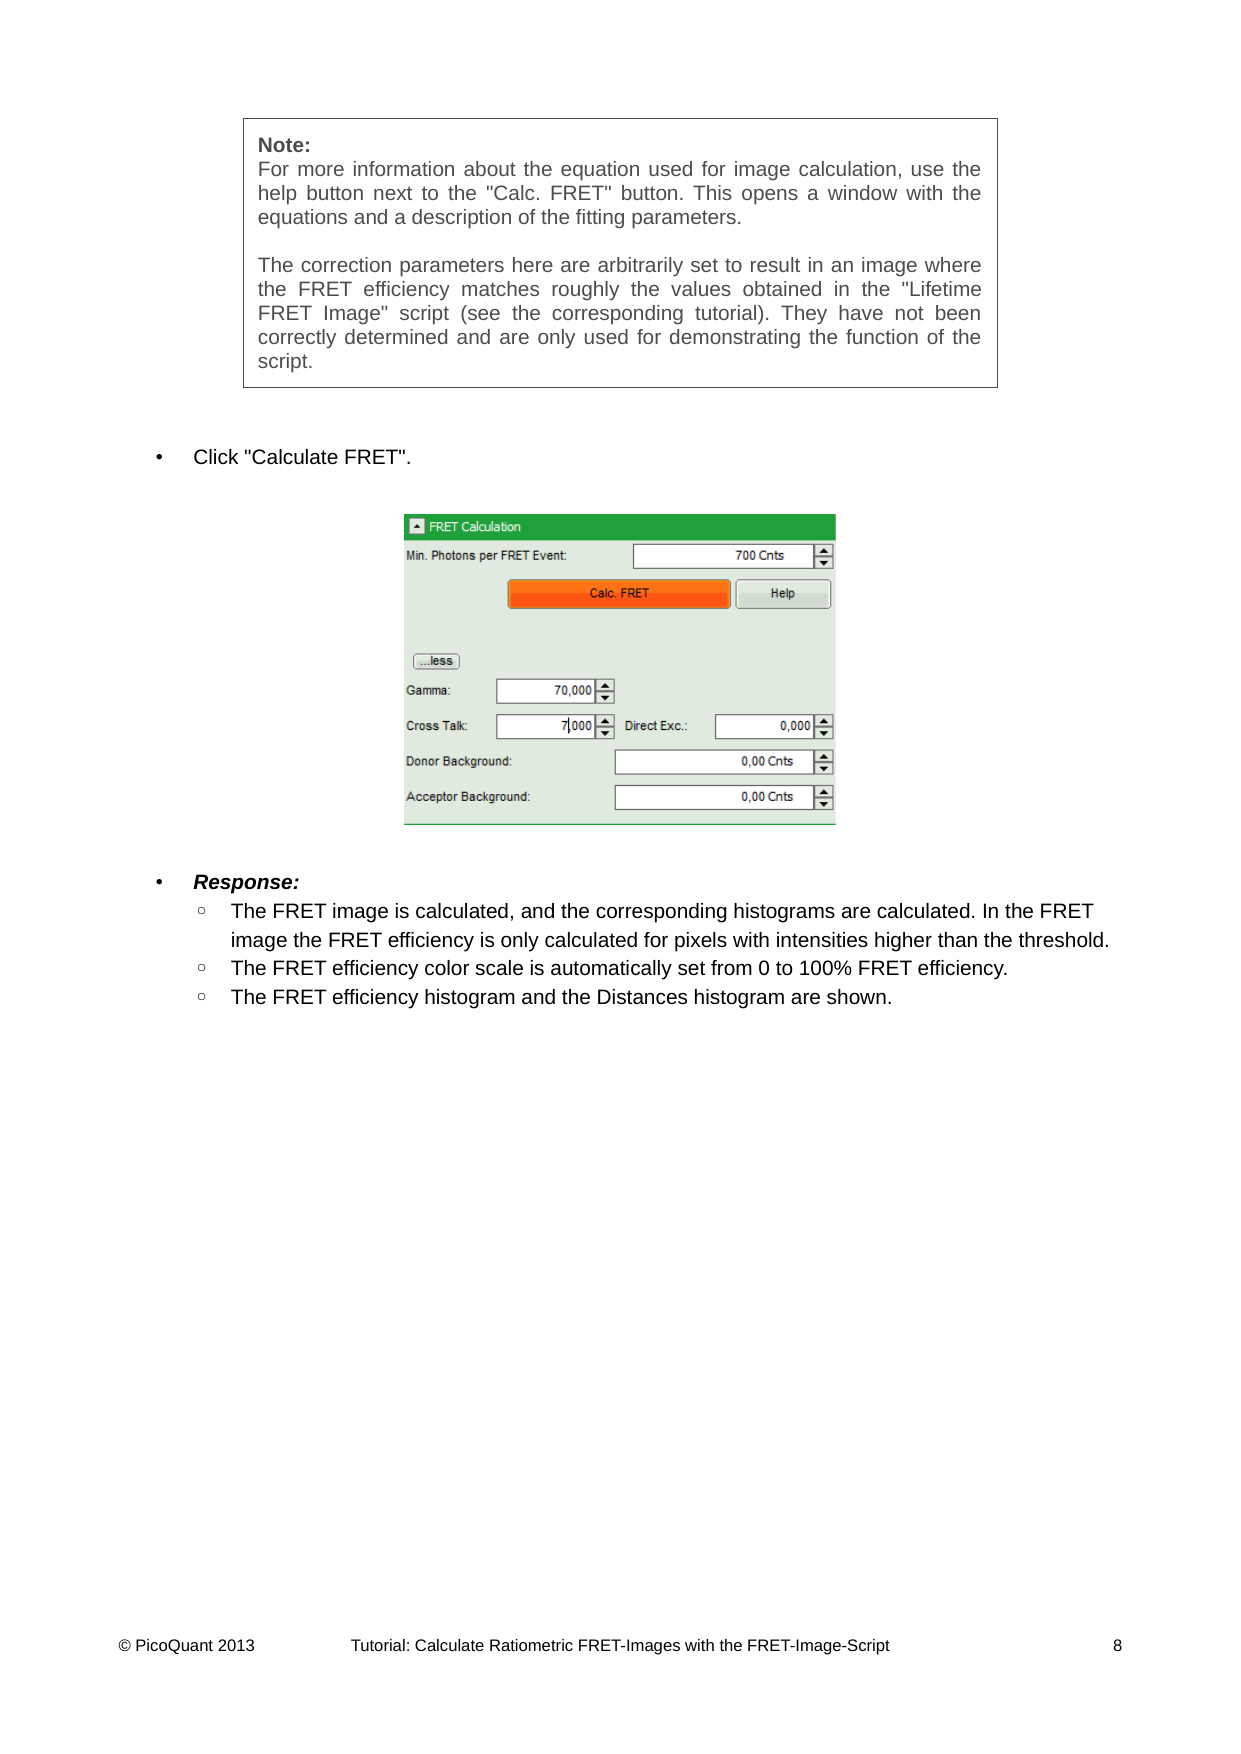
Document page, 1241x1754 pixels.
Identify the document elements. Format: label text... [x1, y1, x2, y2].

list Click "Calculate FRET". [156, 445, 1122, 469]
text For more information about the equation used for image calculation, use the help button next to the "Calc. FRET" button. This opens a window with the equations and a description of the fitting parameters. [258, 157, 983, 229]
list The FRET efficiency histogram and the Distances histogram are shown. [193, 985, 1122, 1009]
list The FRET efficiency color scale is automatically set from 0 to 100% FRET efficiency. [193, 956, 1122, 980]
text The correction parameters here are arbitrarily set to result in an image where the FRET efficiency matches roughly the values obtained in the "Lifetime FRET Image" script (see the corresponding tutorial). They have not been correctly determined and are only used for demonstrating the function of the script. [258, 253, 983, 373]
picture [404, 514, 837, 825]
list The FRET image is calculated, and the corresponding histograms are calculated. In the FRET image the FRET efficiency is only calculated for pixels with intensities higher than the threshold. [193, 899, 1122, 951]
list Response: [156, 870, 1122, 894]
text Note: [258, 133, 983, 157]
